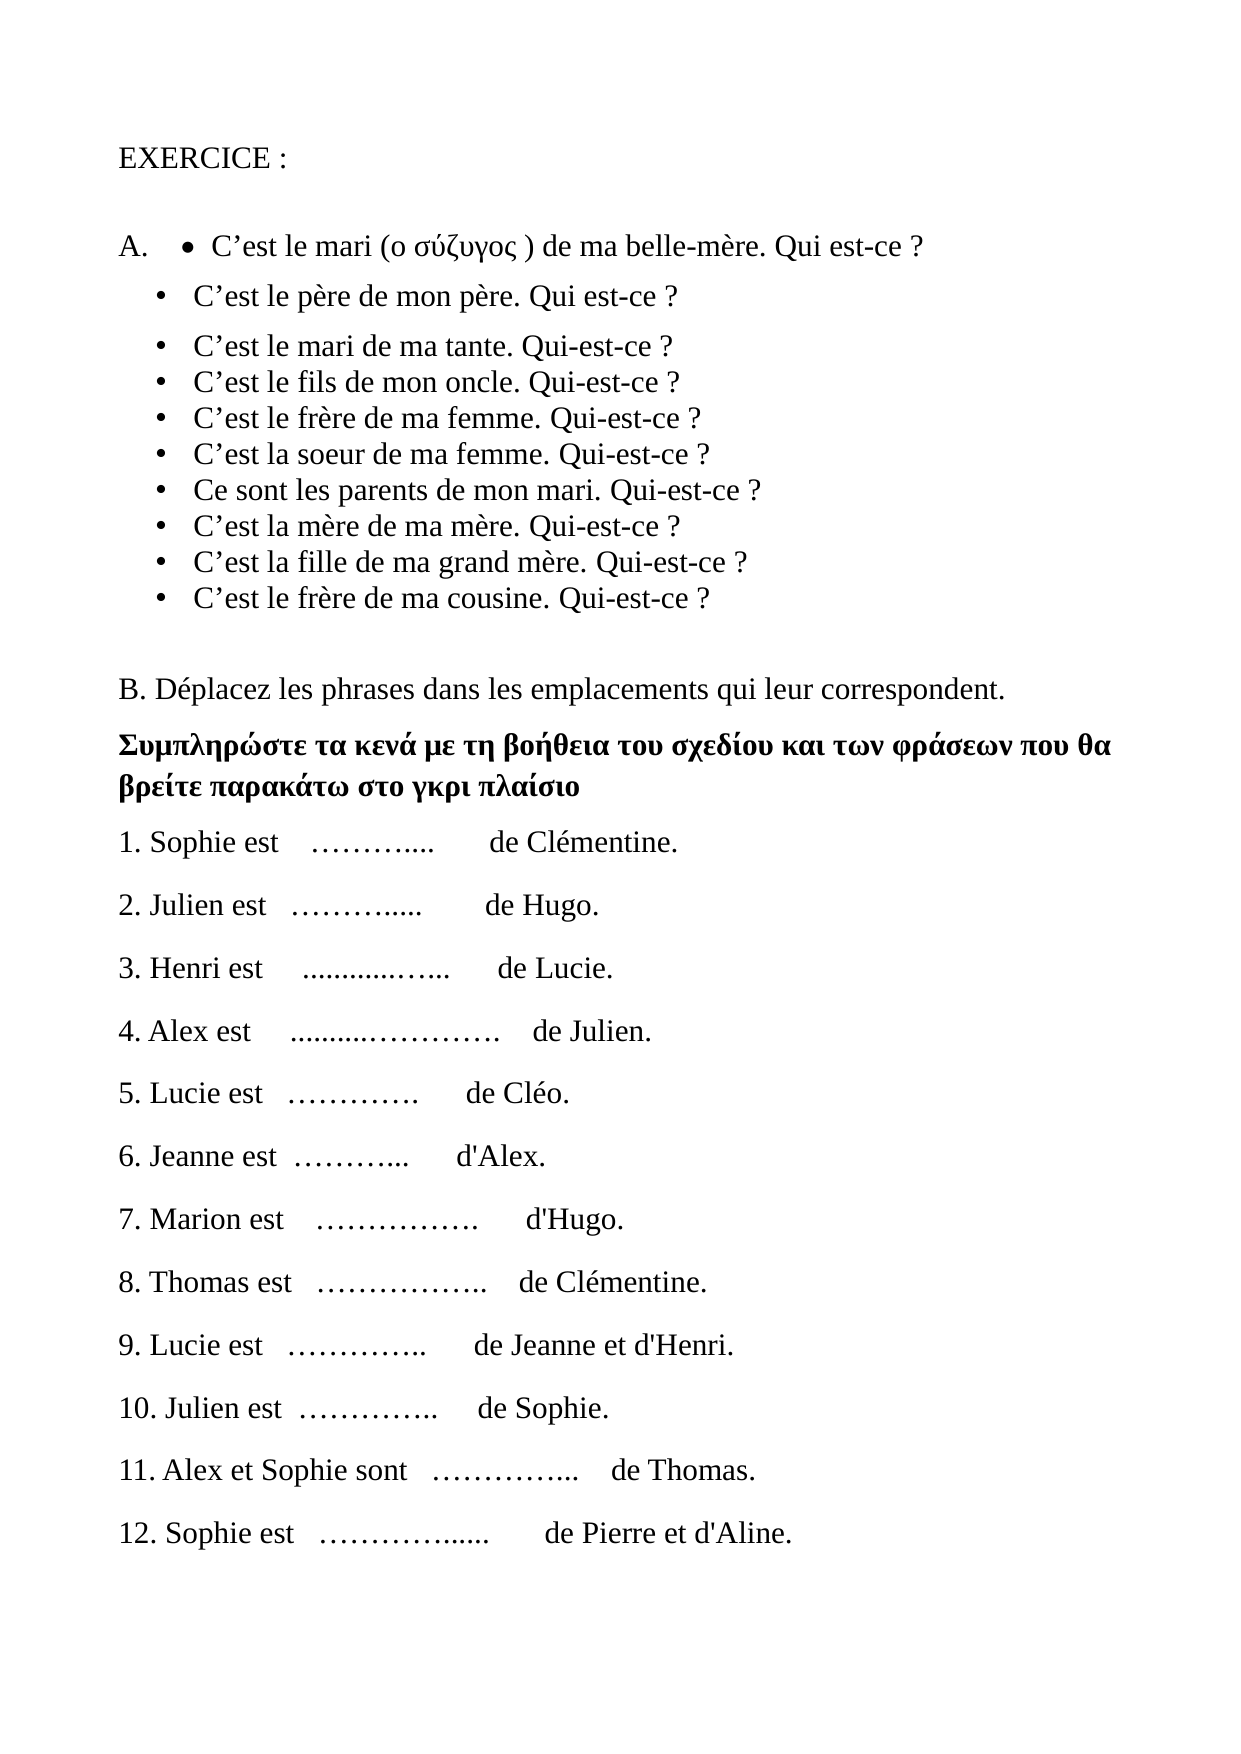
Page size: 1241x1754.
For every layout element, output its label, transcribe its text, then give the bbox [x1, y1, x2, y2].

list C’est la fille de ma grand mère. Qui-est-ce ? [156, 543, 1122, 579]
list C’est le fils de mon oncle. Qui-est-ce ? [156, 363, 1122, 399]
list C’est le père de mon père. Qui est-ce ? [156, 277, 1122, 313]
text Β. Déplacez les phrases dans les emplacements qui leur correspondent. [118, 629, 1122, 707]
list C’est la soeur de ma femme. Qui-est-ce ? [156, 435, 1122, 471]
text Συμπληρώστε τα κενά με τη βοήθεια του σχεδίου και των φράσεων που θα βρείτε παρακάτω στο γκρι πλαίσιο [118, 726, 1122, 804]
subtitle Α. • C’est le mari (ο σύζυγος ) de ma belle-mère. Qui est-ce ? [118, 226, 1122, 264]
list C’est le frère de ma cousine. Qui-est-ce ? [156, 579, 1122, 615]
list C’est le frère de ma femme. Qui-est-ce ? [156, 399, 1122, 435]
text 1. Sophie est ……….... de Clémentine. 2. Julien est ………..... de Hugo. 3. Henri est ............…... de Lucie. 4. Alex est ..........…………. de Julien. 5. Lucie est …………. de Cléo. 6. Jeanne est ………... d'Alex. 7. Marion est ……………. d'Hugo. 8. Thomas est …………….. de Clémentine. 9. Lucie est ………….. de Jeanne et d'Henri. 10. Julien est ………….. de Sophie. 11. Alex et Sophie sont …………... de Thomas. 12. Sophie est …………...... de Pierre et d'Aline. [118, 823, 1122, 1550]
list Ce sont les parents de mon mari. Qui-est-ce ? [156, 471, 1122, 507]
list C’est le mari de ma tante. Qui-est-ce ? [156, 327, 1122, 363]
list C’est la mère de ma mère. Qui-est-ce ? [156, 507, 1122, 543]
subtitle EXERCICE : [118, 139, 1122, 175]
